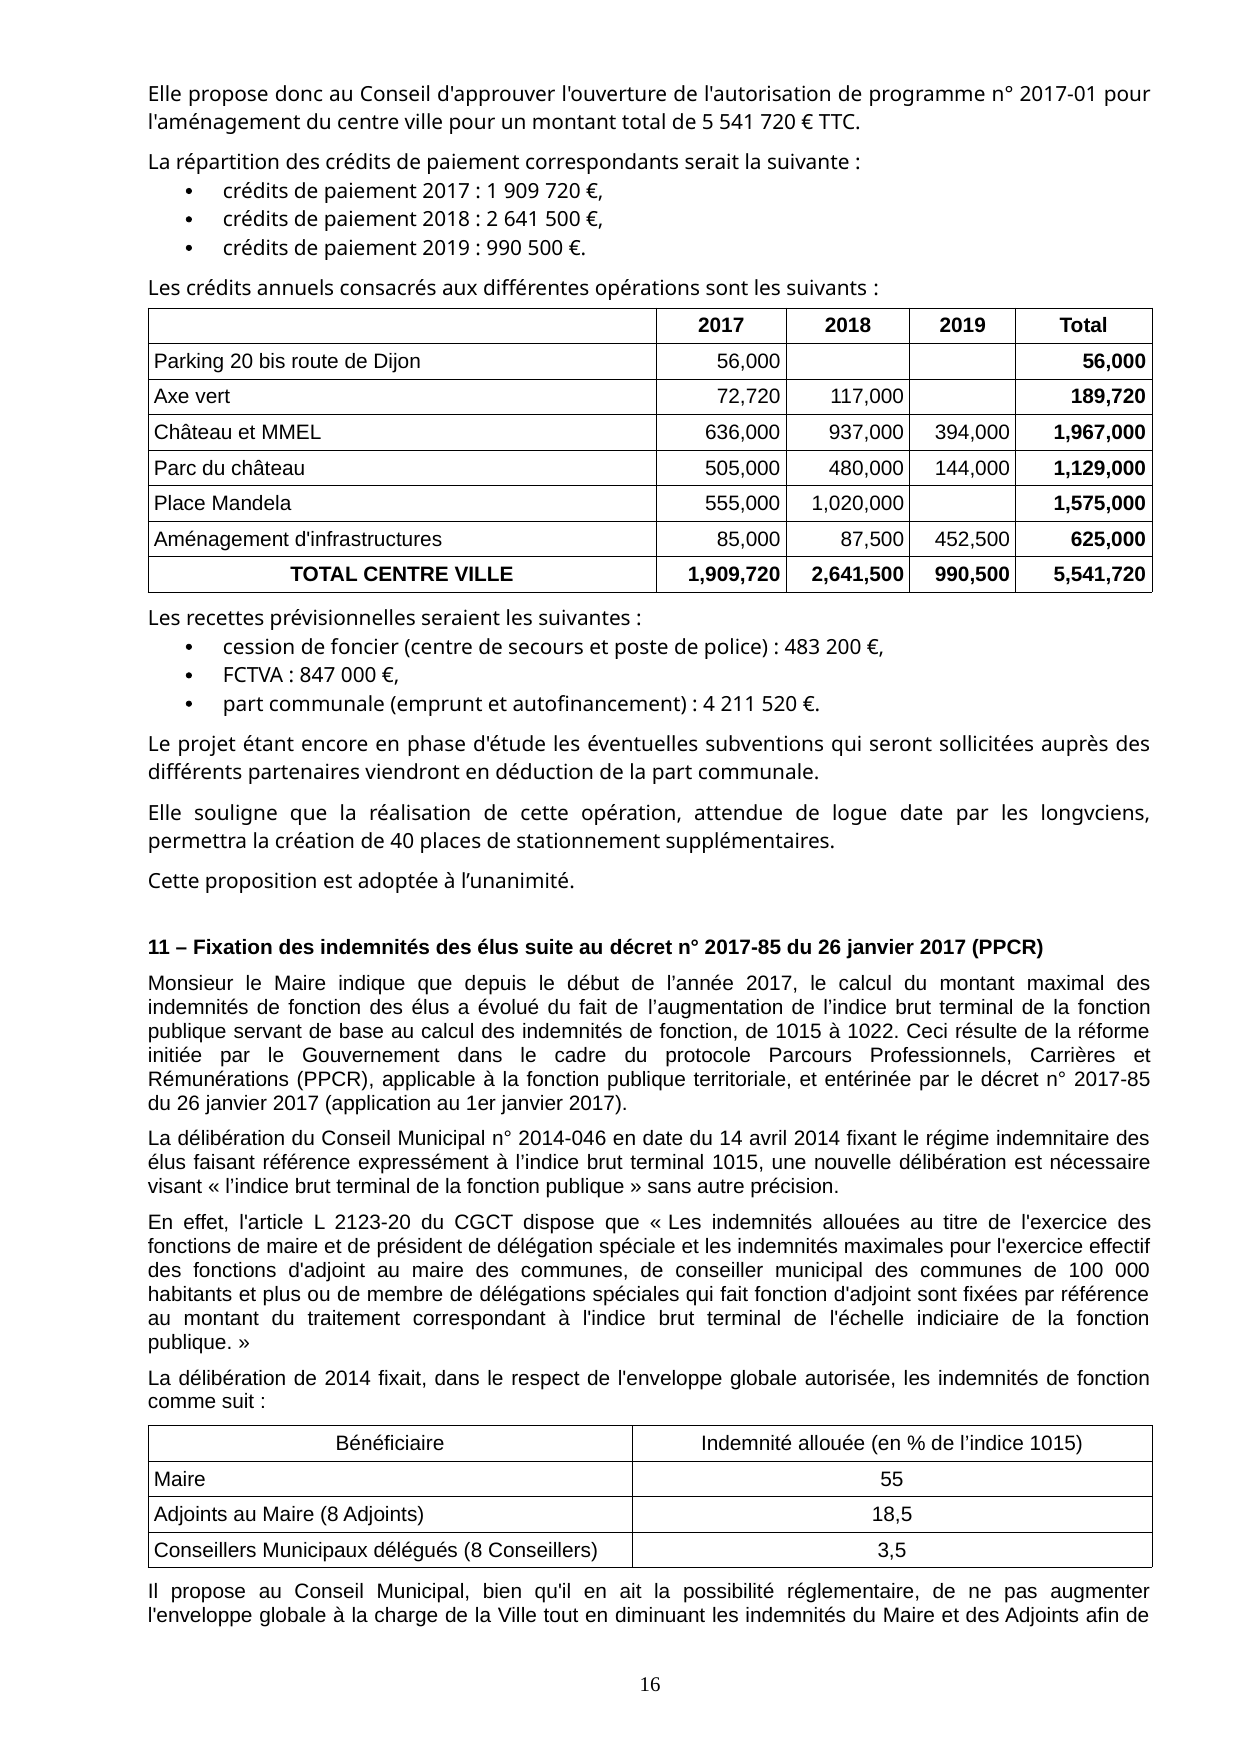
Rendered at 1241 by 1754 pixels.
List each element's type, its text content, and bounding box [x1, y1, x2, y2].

table_header 2017 [657, 309, 786, 343]
table_cell 5 541 720 [1016, 557, 1152, 592]
table_cell 2 641 500 [787, 557, 909, 592]
table_cell 144 000 [910, 451, 1015, 485]
text Cette proposition est adoptée à l’unanimité. [148, 866, 1152, 895]
table_cell Parking 20 bis route de Dijon [149, 344, 656, 378]
text Les crédits annuels consacrés aux différentes opérations sont les suivants : [148, 273, 1152, 301]
list crédits de paiement 2019 : 990 500 €. [185, 233, 1152, 261]
table_cell 18,5 [633, 1497, 1152, 1532]
table_cell 937 000 [787, 415, 909, 449]
text La délibération du Conseil Municipal n° 2014-046 en date du 14 avril 2014 fixant le régime indemnitaire des élus faisant référence expressément à l’indice brut terminal 1015, une nouvelle délibération est nécessaire visant « l’indice brut terminal de la fonction publique » sans autre précision. [148, 1126, 1152, 1198]
text Il propose au Conseil Municipal, bien qu'il en ait la possibilité réglementaire, de ne pas augmenter l'enveloppe globale à la charge de la Ville tout en diminuant les indemnités du Maire et des Adjoints afin de [148, 1579, 1152, 1627]
table_header Total [1016, 309, 1152, 343]
table_cell 117 000 [787, 380, 909, 414]
table_cell 189 720 [1016, 380, 1152, 414]
table_cell 1 575 000 [1016, 486, 1152, 521]
table_header Indemnité allouée (en % de l’indice 1015) [633, 1426, 1152, 1461]
text Monsieur le Maire indique que depuis le début de l’année 2017, le calcul du montant maximal des indemnités de fonction des élus a évolué du fait de l’augmentation de l’indice brut terminal de la fonction publique servant de base au calcul des indemnités de fonction, de 1015 à 1022. Ceci résulte de la réforme initiée par le Gouvernement dans le cadre du protocole Parcours Professionnels, Carrières et Rémunérations (PPCR), applicable à la fonction publique territoriale, et entérinée par le décret n° 2017-85 du 26 janvier 2017 (application au 1er janvier 2017). [148, 971, 1152, 1114]
table_cell Adjoints au Maire (8 Adjoints) [149, 1497, 632, 1532]
table_cell 1 909 720 [657, 557, 786, 592]
text Elle souligne que la réalisation de cette opération, attendue de logue date par les longvciens, permettra la création de 40 places de stationnement supplémentaires. [148, 798, 1152, 854]
text Elle propose donc au Conseil d'approuver l'ouverture de l'autorisation de programme n° 2017-01 pour l'aménagement du centre ville pour un montant total de 5 541 720 € TTC. [148, 79, 1152, 136]
table_header [149, 309, 656, 343]
table_header Bénéficiaire [149, 1426, 632, 1461]
table_cell 1 020 000 [787, 486, 909, 521]
table_cell Axe vert [149, 380, 656, 414]
text La répartition des crédits de paiement correspondants serait la suivante : [148, 147, 1152, 176]
table_cell 505 000 [657, 451, 786, 485]
table_cell 1 967 000 [1016, 415, 1152, 449]
table_cell [787, 344, 909, 378]
table_cell 87 500 [787, 522, 909, 556]
table_cell Parc du château [149, 451, 656, 485]
table_cell Place Mandela [149, 486, 656, 521]
table_cell 394 000 [910, 415, 1015, 449]
table_cell Château et MMEL [149, 415, 656, 449]
text En effet, l'article L 2123-20 du CGCT dispose que « Les indemnités allouées au titre de l'exercice des fonctions de maire et de président de délégation spéciale et les indemnités maximales pour l'exercice effectif des fonctions d'adjoint au maire des communes, de conseiller municipal des communes de 100 000 habitants et plus ou de membre de délégations spéciales qui fait fonction d'adjoint sont fixées par référence au montant du traitement correspondant à l'indice brut terminal de l'échelle indiciaire de la fonction publique. » [148, 1210, 1152, 1353]
table_cell 56 000 [657, 344, 786, 378]
table_cell 1 129 000 [1016, 451, 1152, 485]
table_cell 990 500 [910, 557, 1015, 592]
table_cell [910, 344, 1015, 378]
table_cell [910, 380, 1015, 414]
table_cell 555 000 [657, 486, 786, 521]
table_cell 452 500 [910, 522, 1015, 556]
list FCTVA : 847 000 €, [185, 660, 1152, 689]
table_header 2018 [787, 309, 909, 343]
table_header 2019 [910, 309, 1015, 343]
table_cell 3,5 [633, 1533, 1152, 1567]
table_cell 85 000 [657, 522, 786, 556]
table_cell [910, 486, 1015, 521]
text Les recettes prévisionnelles seraient les suivantes : [148, 603, 1152, 632]
table_cell Conseillers Municipaux délégués (8 Conseillers) [149, 1533, 632, 1567]
table_cell 56 000 [1016, 344, 1152, 378]
list crédits de paiement 2017 : 1 909 720 €, [185, 176, 1152, 204]
table_cell 636 000 [657, 415, 786, 449]
text 11 – Fixation des indemnités des élus suite au décret n° 2017-85 du 26 janvier 2017 (PPCR) [148, 935, 1152, 959]
table_cell 480 000 [787, 451, 909, 485]
text La délibération de 2014 fixait, dans le respect de l'enveloppe globale autorisée, les indemnités de fonction comme suit : [148, 1365, 1152, 1413]
list crédits de paiement 2018 : 2 641 500 €, [185, 204, 1152, 233]
table_cell 625 000 [1016, 522, 1152, 556]
text Le projet étant encore en phase d'étude les éventuelles subventions qui seront sollicitées auprès des différents partenaires viendront en déduction de la part communale. [148, 729, 1152, 786]
table_cell Aménagement d'infrastructures [149, 522, 656, 556]
table_cell Maire [149, 1462, 632, 1496]
list part communale (emprunt et autofinancement) : 4 211 520 €. [185, 689, 1152, 717]
table_cell TOTAL CENTRE VILLE [149, 557, 656, 592]
table_cell 72 720 [657, 380, 786, 414]
list cession de foncier (centre de secours et poste de police) : 483 200 €, [185, 632, 1152, 660]
table_cell 55 [633, 1462, 1152, 1496]
